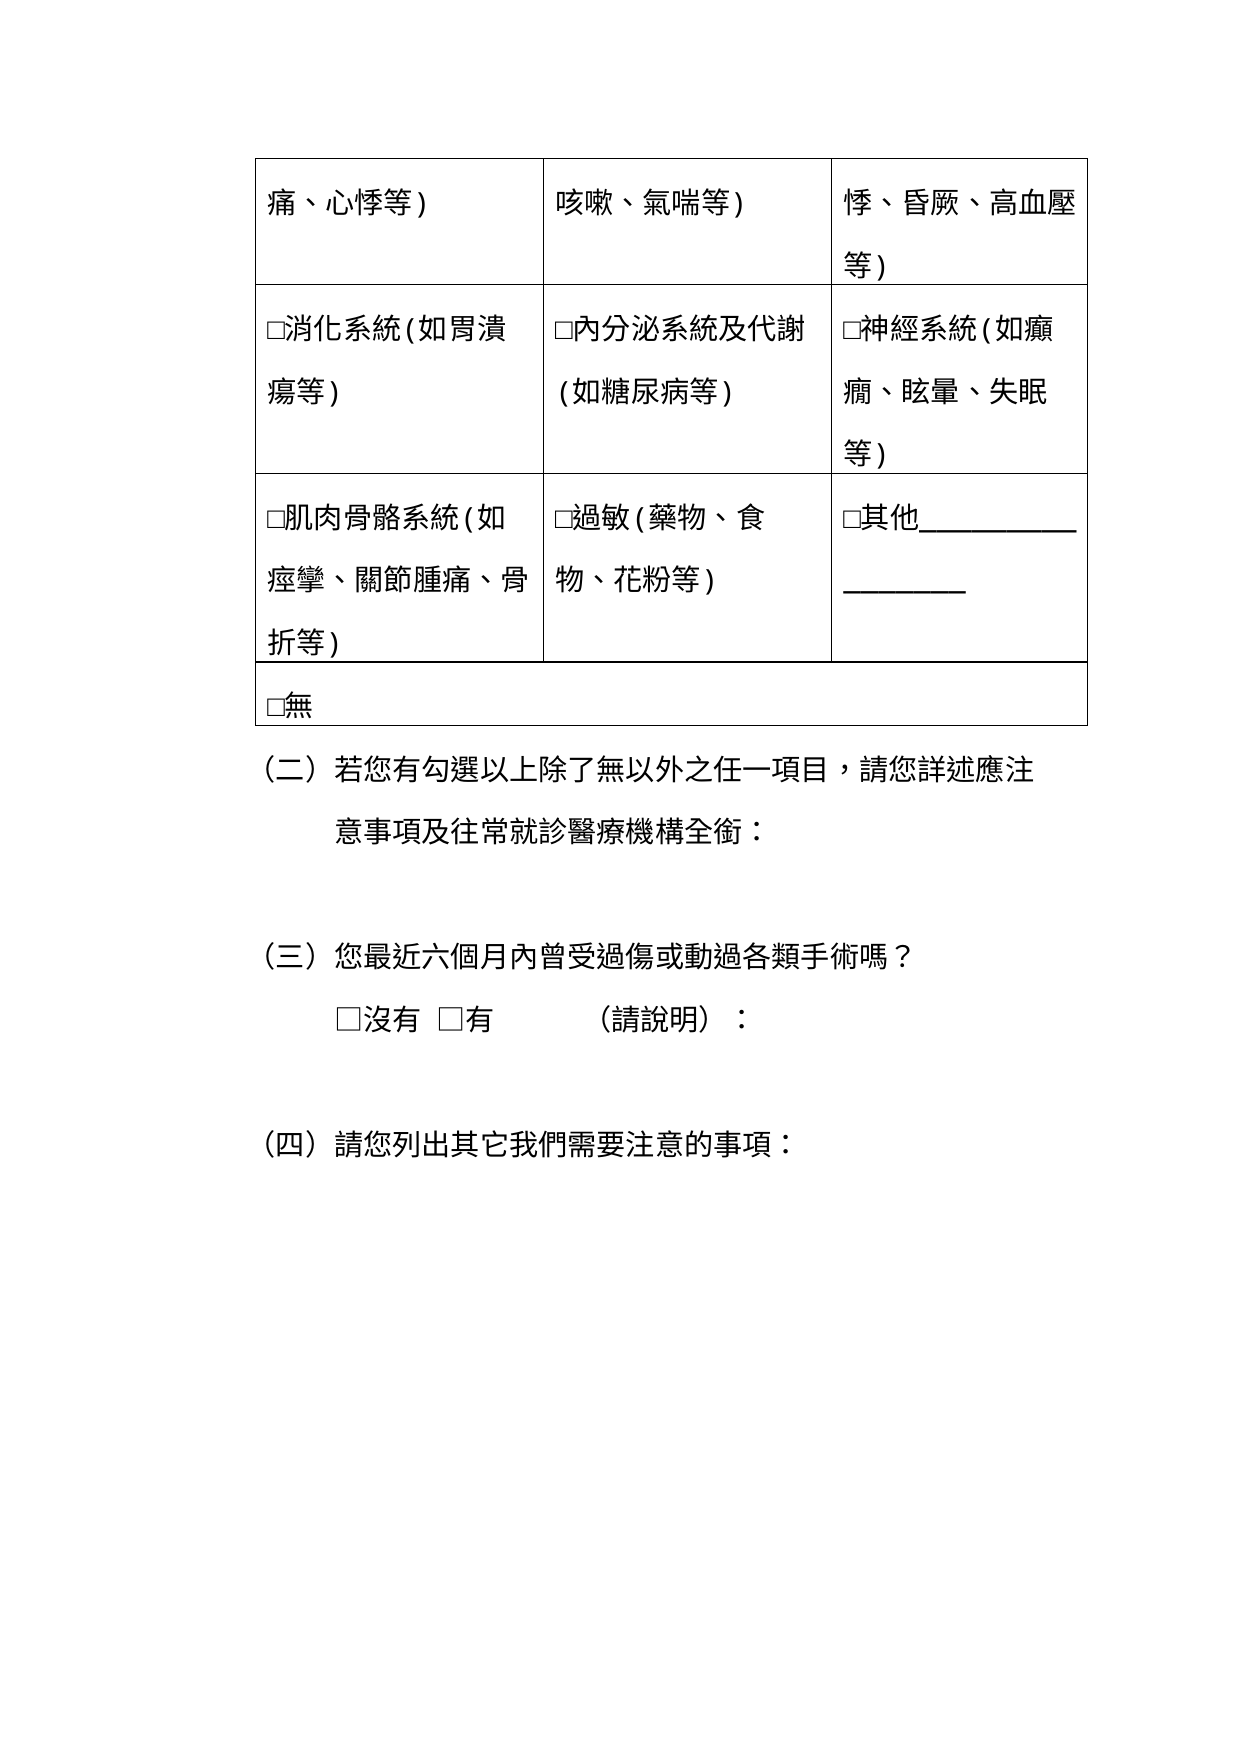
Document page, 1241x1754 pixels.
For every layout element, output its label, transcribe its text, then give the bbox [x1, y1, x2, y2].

text （三）您最近六個月內曾受過傷或動過各類手術嗎？ [246, 913, 1053, 976]
table_cell □其他________________ [832, 474, 1087, 661]
table_header 悸、昏厥、高血壓等) [832, 159, 1087, 284]
table_header 痛、心悸等) [256, 159, 543, 284]
text （四）請您列出其它我們需要注意的事項： [246, 1101, 1053, 1163]
table_cell □內分泌系統及代謝(如糖尿病等) [544, 285, 831, 473]
text 意事項及往常就診醫療機構全銜： [246, 788, 1053, 851]
table_header 咳嗽、氣喘等) [544, 159, 831, 284]
table_cell □無 [256, 663, 1087, 725]
text □沒有 □有 （請說明）： [246, 976, 1053, 1038]
text （二）若您有勾選以上除了無以外之任一項目，請您詳述應注 [246, 726, 1088, 788]
table_cell □肌肉骨骼系統(如痙攣、關節腫痛、骨折等) [256, 474, 543, 661]
table_cell □消化系統(如胃潰瘍等) [256, 285, 543, 473]
table_cell □神經系統(如癲癇、眩暈、失眠等) [832, 285, 1087, 473]
table_cell □過敏(藥物、食物、花粉等) [544, 474, 831, 661]
